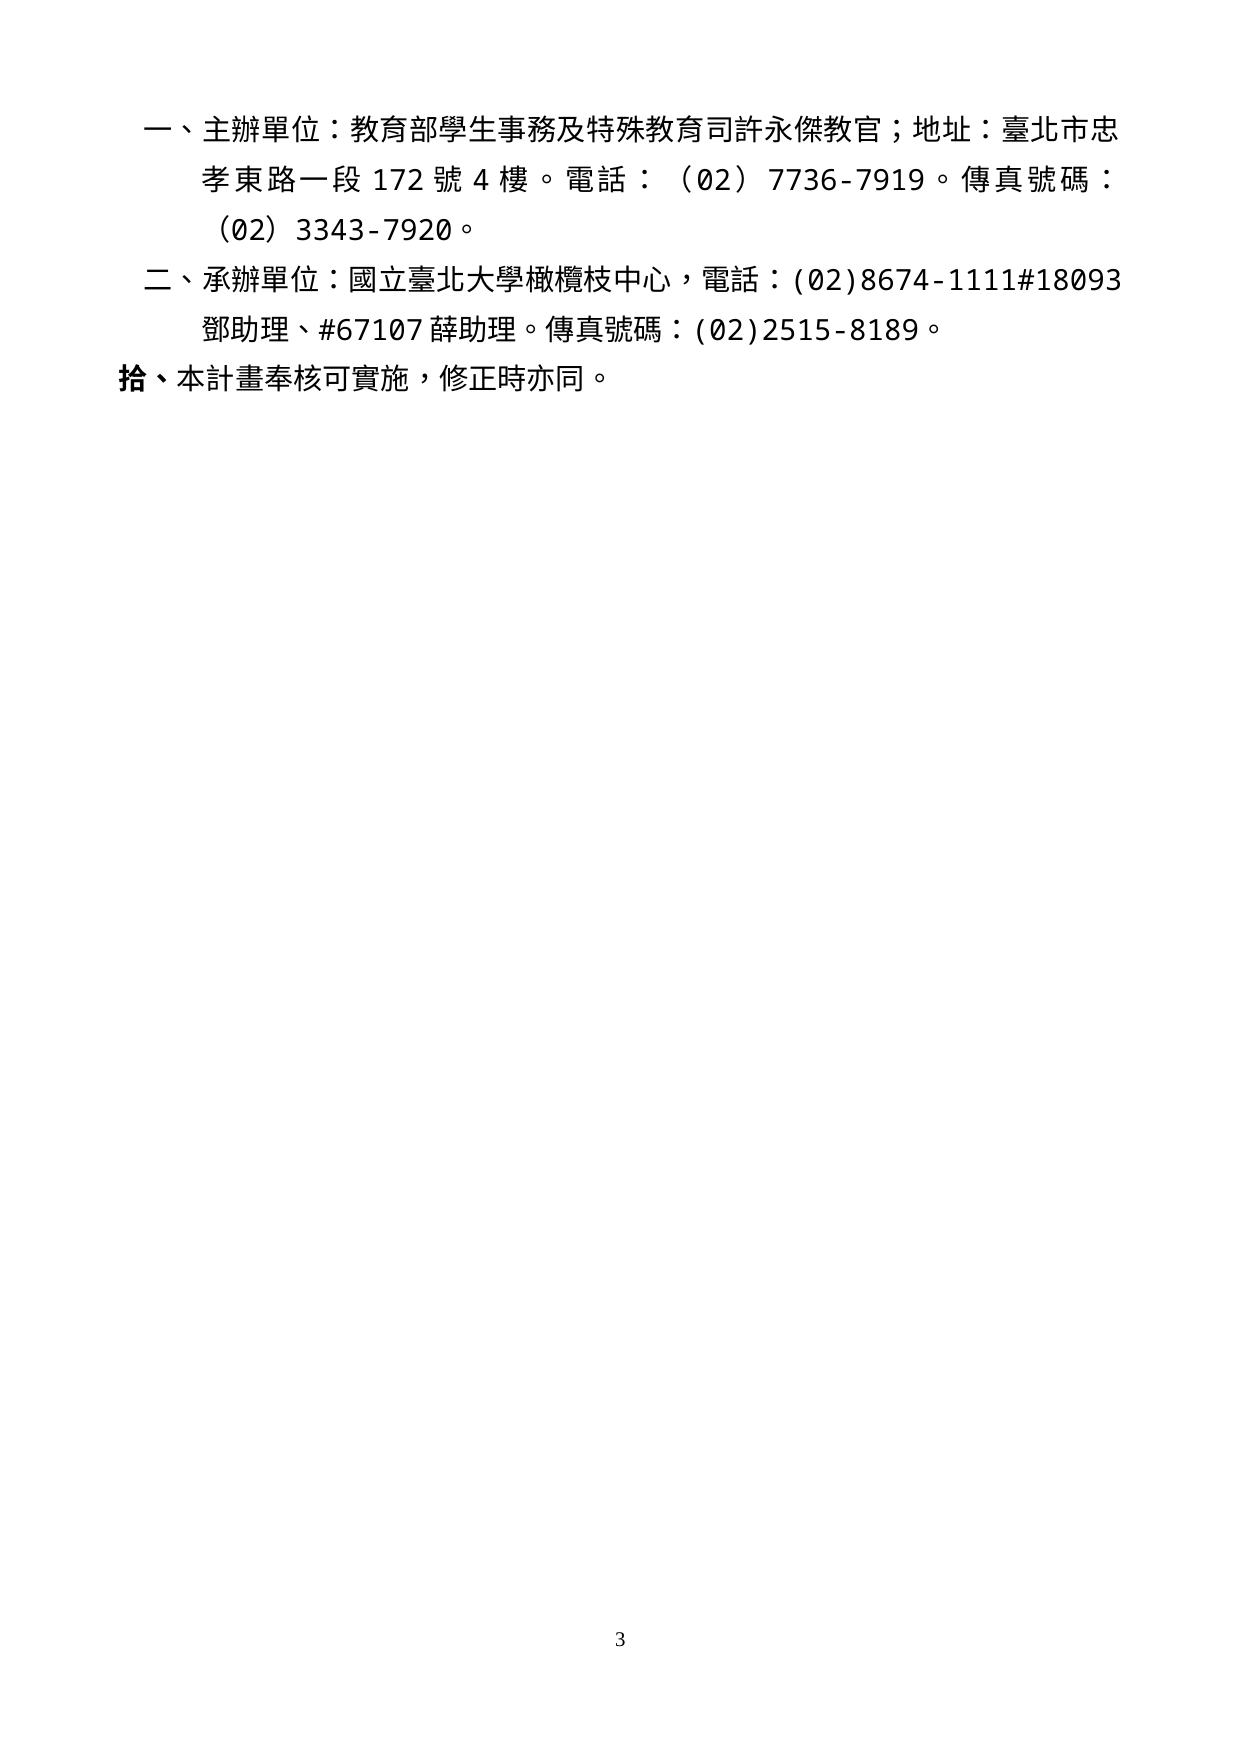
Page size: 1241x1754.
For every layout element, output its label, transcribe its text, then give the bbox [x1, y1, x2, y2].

text 一、主辦單位：教育部學生事務及特殊教育司許永傑教官；地址：臺北市忠孝東路一段172號4樓。電話：（02）7736-7919。傳真號碼：（02）3343-7920。 [143, 101, 1122, 251]
text 二、承辦單位：國立臺北大學橄欖枝中心，電話：(02)8674-1111#18093鄧助理、#67107薛助理。傳真號碼：(02)2515-8189。 [143, 251, 1122, 351]
text 拾、本計畫奉核可實施，修正時亦同。 [118, 351, 1122, 399]
